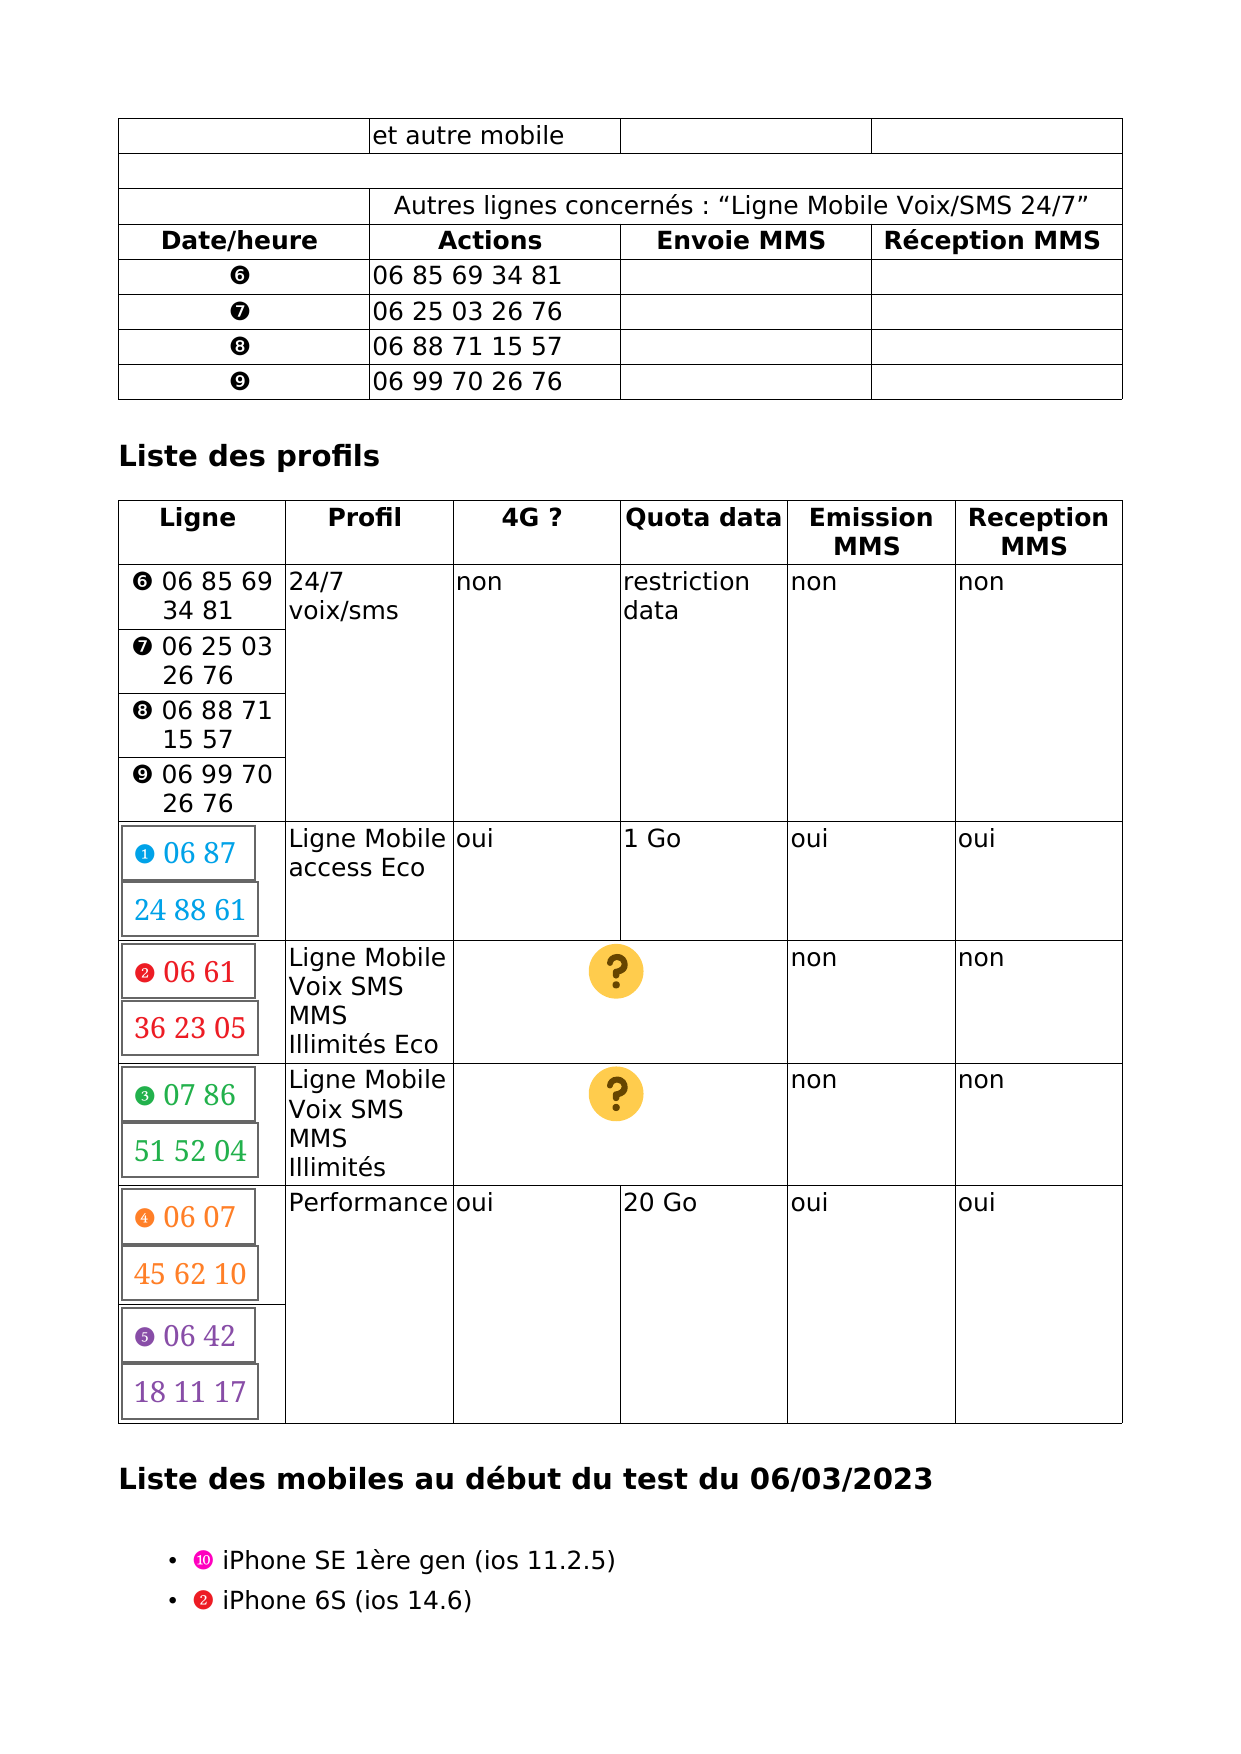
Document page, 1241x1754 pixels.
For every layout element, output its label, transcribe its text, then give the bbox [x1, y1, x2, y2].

table_cell [119, 154, 1122, 188]
table_cell ❾ [119, 365, 369, 399]
table_cell ❻ [119, 260, 369, 294]
table_cell [621, 365, 871, 399]
table_cell oui [454, 1186, 620, 1423]
table_cell ❹ 06 07 45 62 10 [119, 1186, 285, 1304]
table_cell ❽ [119, 330, 369, 364]
table_cell oui [956, 822, 1122, 940]
table_cell oui [454, 822, 620, 940]
table_cell ❷ 06 61 36 23 05 [119, 941, 285, 1063]
table_cell 06 85 69 34 81 [370, 260, 620, 294]
table_cell 06 25 03 26 76 [370, 295, 620, 329]
table_cell [872, 365, 1122, 399]
subtitle Liste des mobiles au début du test du 06/03/2023 [118, 1462, 1122, 1496]
table_header Emission MMS [788, 501, 955, 564]
table_cell [872, 260, 1122, 294]
table_cell [119, 189, 369, 223]
table_cell Actions [370, 225, 620, 258]
table_cell ❼ 06 25 03 26 76 [119, 630, 285, 693]
table_cell [872, 330, 1122, 364]
subtitle Liste des profils [118, 439, 1122, 473]
table_cell oui [956, 1186, 1122, 1423]
table_cell 06 88 71 15 57 [370, 330, 620, 364]
table_cell 24/7 voix/sms [286, 565, 453, 821]
table_cell ❶ 06 87 24 88 61 [119, 822, 285, 940]
table_cell Ligne Mobile Voix SMS MMS Illimités [286, 1064, 453, 1185]
table_cell [872, 119, 1122, 153]
table_cell et autre mobile [370, 119, 620, 153]
table_header Profil [286, 501, 453, 564]
table_cell non [956, 565, 1122, 821]
table_cell non [956, 1064, 1122, 1185]
table_cell 1 Go [621, 822, 787, 940]
table_cell Performance [286, 1186, 453, 1423]
table_cell [621, 330, 871, 364]
table_header Quota data [621, 501, 787, 564]
table_cell non [956, 941, 1122, 1063]
table_cell ❽ 06 88 71 15 57 [119, 694, 285, 757]
table_cell ❼ [119, 295, 369, 329]
table_cell [119, 119, 369, 153]
table_header Reception MMS [956, 501, 1122, 564]
table_cell Date/heure [119, 225, 369, 258]
table_cell ❸ 07 86 51 52 04 [119, 1064, 285, 1185]
table_cell [621, 119, 871, 153]
table_cell oui [788, 1186, 955, 1423]
table_cell non [454, 565, 620, 821]
table_cell [454, 1064, 787, 1185]
list ❿ iPhone SE 1ère gen (ios 11.2.5) [177, 1538, 1122, 1578]
table_cell Autres lignes concernés : “Ligne Mobile Voix/SMS 24/7” [370, 189, 1122, 223]
table_cell Ligne Mobile access Eco [286, 822, 453, 940]
table_cell 06 99 70 26 76 [370, 365, 620, 399]
table_cell Ligne Mobile Voix SMS MMS Illimités Eco [286, 941, 453, 1063]
table_cell 20 Go [621, 1186, 787, 1423]
table_cell non [788, 1064, 955, 1185]
table_cell [454, 941, 787, 1063]
table_cell [621, 295, 871, 329]
table_cell Envoie MMS [621, 225, 871, 258]
table_cell [621, 260, 871, 294]
table_cell oui [788, 822, 955, 940]
table_cell [872, 295, 1122, 329]
table_cell ❾ 06 99 70 26 76 [119, 758, 285, 821]
table_cell ❺ 06 42 18 11 17 [119, 1305, 285, 1423]
table_cell non [788, 565, 955, 821]
table_cell non [788, 941, 955, 1063]
table_cell ❻ 06 85 69 34 81 [119, 565, 285, 629]
list ❷ iPhone 6S (ios 14.6) [177, 1578, 1122, 1618]
table_header Ligne [119, 501, 285, 564]
table_cell Réception MMS [872, 225, 1122, 258]
table_cell restriction data [621, 565, 787, 821]
table_header 4G ? [454, 501, 620, 564]
